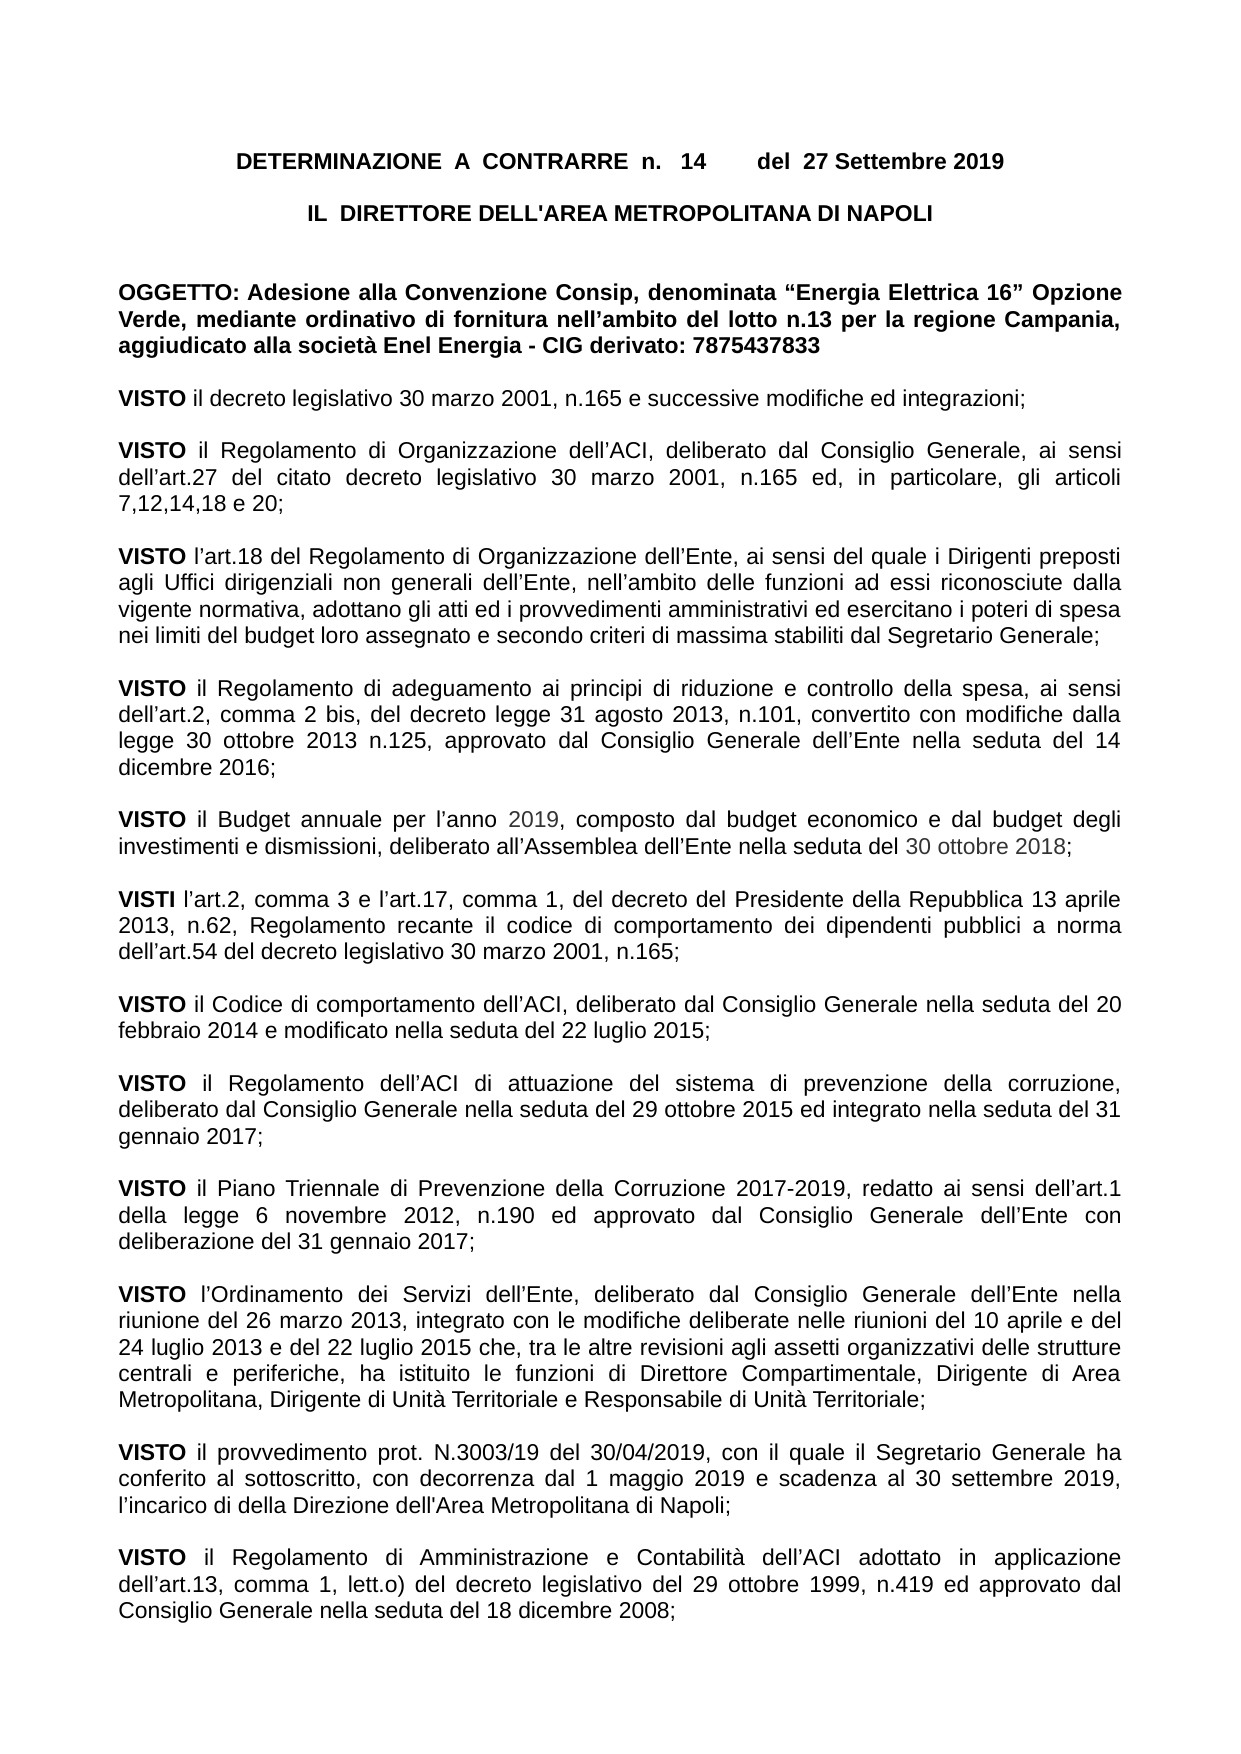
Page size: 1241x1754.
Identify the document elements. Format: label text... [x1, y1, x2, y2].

text VISTO il Piano Triennale di Prevenzione della Corruzione 2017-2019, redatto ai sensi dell’art.1 della legge 6 novembre 2012, n.190 ed approvato dal Consiglio Generale dell’Ente con deliberazione del 31 gennaio 2017; [118, 1175, 1122, 1254]
text VISTO il Regolamento di adeguamento ai principi di riduzione e controllo della spesa, ai sensi dell’art.2, comma 2 bis, del decreto legge 31 agosto 2013, n.101, convertito con modifiche dalla legge 30 ottobre 2013 n.125, approvato dal Consiglio Generale dell’Ente nella seduta del 14 dicembre 2016; [118, 675, 1122, 780]
text OGGETTO: Adesione alla Convenzione Consip, denominata “Energia Elettrica 16” Opzione Verde, mediante ordinativo di fornitura nell’ambito del lotto n.13 per la regione Campania, aggiudicato alla società Enel Energia - CIG derivato: 7875437833 [118, 279, 1122, 358]
text VISTO il Codice di comportamento dell’ACI, deliberato dal Consiglio Generale nella seduta del 20 febbraio 2014 e modificato nella seduta del 22 luglio 2015; [118, 991, 1122, 1044]
text DETERMINAZIONE A CONTRARRE n. 14 del 27 Settembre 2019 [118, 148, 1122, 174]
list VISTO il provvedimento prot. N.3003/19 del 30/04/2019, con il quale il Segretario Generale ha conferito al sottoscritto, con decorrenza dal 1 maggio 2019 e scadenza al 30 settembre 2019, l’incarico di della Direzione dell'Area Metropolitana di Napoli; [118, 1439, 1122, 1518]
text VISTO l’art.18 del Regolamento di Organizzazione dell’Ente, ai sensi del quale i Dirigenti preposti agli Uffici dirigenziali non generali dell’Ente, nell’ambito delle funzioni ad essi riconosciute dalla vigente normativa, adottano gli atti ed i provvedimenti amministrativi ed esercitano i poteri di spesa nei limiti del budget loro assegnato e secondo criteri di massima stabiliti dal Segretario Generale; [118, 543, 1122, 648]
text VISTO il Regolamento di Amministrazione e Contabilità dell’ACI adottato in applicazione dell’art.13, comma 1, lett.o) del decreto legislativo del 29 ottobre 1999, n.419 ed approvato dal Consiglio Generale nella seduta del 18 dicembre 2008; [118, 1544, 1122, 1623]
text VISTI l’art.2, comma 3 e l’art.17, comma 1, del decreto del Presidente della Repubblica 13 aprile 2013, n.62, Regolamento recante il codice di comportamento dei dipendenti pubblici a norma dell’art.54 del decreto legislativo 30 marzo 2001, n.165; [118, 886, 1122, 964]
text VISTO l’Ordinamento dei Servizi dell’Ente, deliberato dal Consiglio Generale dell’Ente nella riunione del 26 marzo 2013, integrato con le modifiche deliberate nelle riunioni del 10 aprile e del 24 luglio 2013 e del 22 luglio 2015 che, tra le altre revisioni agli assetti organizzativi delle strutture centrali e periferiche, ha istituito le funzioni di Direttore Compartimentale, Dirigente di Area Metropolitana, Dirigente di Unità Territoriale e Responsabile di Unità Territoriale; [118, 1281, 1122, 1413]
text VISTO il decreto legislativo 30 marzo 2001, n.165 e successive modifiche ed integrazioni; [118, 385, 1122, 411]
subtitle VISTO il Budget annuale per l’anno 2019, composto dal budget economico e dal budget degli investimenti e dismissioni, deliberato all’Assemblea dell’Ente nella seduta del 30 ottobre 2018; [118, 806, 1122, 859]
text VISTO il Regolamento di Organizzazione dell’ACI, deliberato dal Consiglio Generale, ai sensi dell’art.27 del citato decreto legislativo 30 marzo 2001, n.165 ed, in particolare, gli articoli 7,12,14,18 e 20; [118, 437, 1122, 517]
text IL DIRETTORE DELL'AREA METROPOLITANA DI NAPOLI [118, 200, 1122, 227]
text VISTO il Regolamento dell’ACI di attuazione del sistema di prevenzione della corruzione, deliberato dal Consiglio Generale nella seduta del 29 ottobre 2015 ed integrato nella seduta del 31 gennaio 2017; [118, 1070, 1122, 1149]
